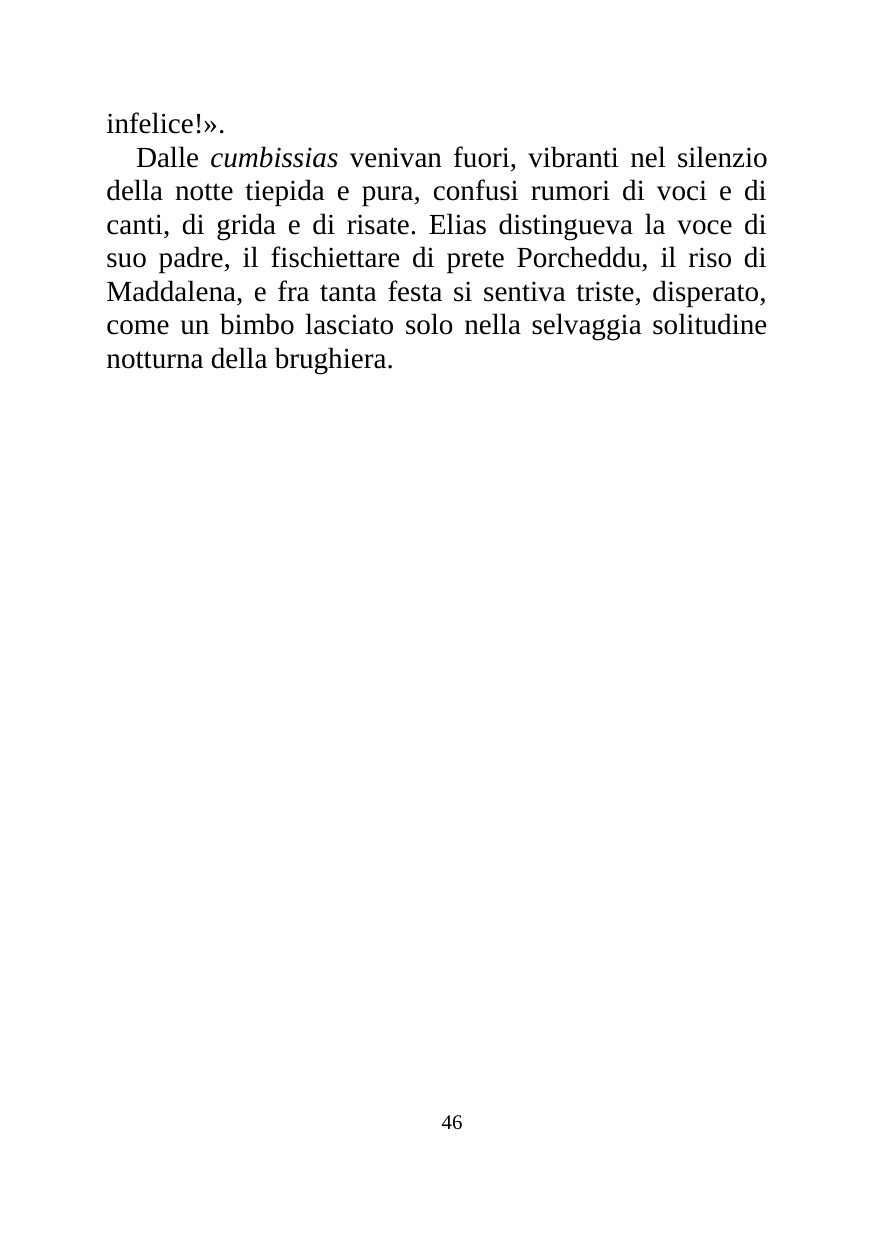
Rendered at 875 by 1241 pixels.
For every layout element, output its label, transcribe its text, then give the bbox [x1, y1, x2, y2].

text Dalle cumbissias venivan fuori, vibranti nel silenzio della notte tiepida e pura, confusi rumori di voci e di canti, di grida e di risate. Elias distingueva la voce di suo padre, il fischiettare di prete Porcheddu, il riso di Maddalena, e fra tanta festa si sentiva triste, disperato, come un bimbo lasciato solo nella selvaggia solitudine notturna della brughiera. [106, 140, 768, 374]
text infelice!». [106, 106, 768, 140]
